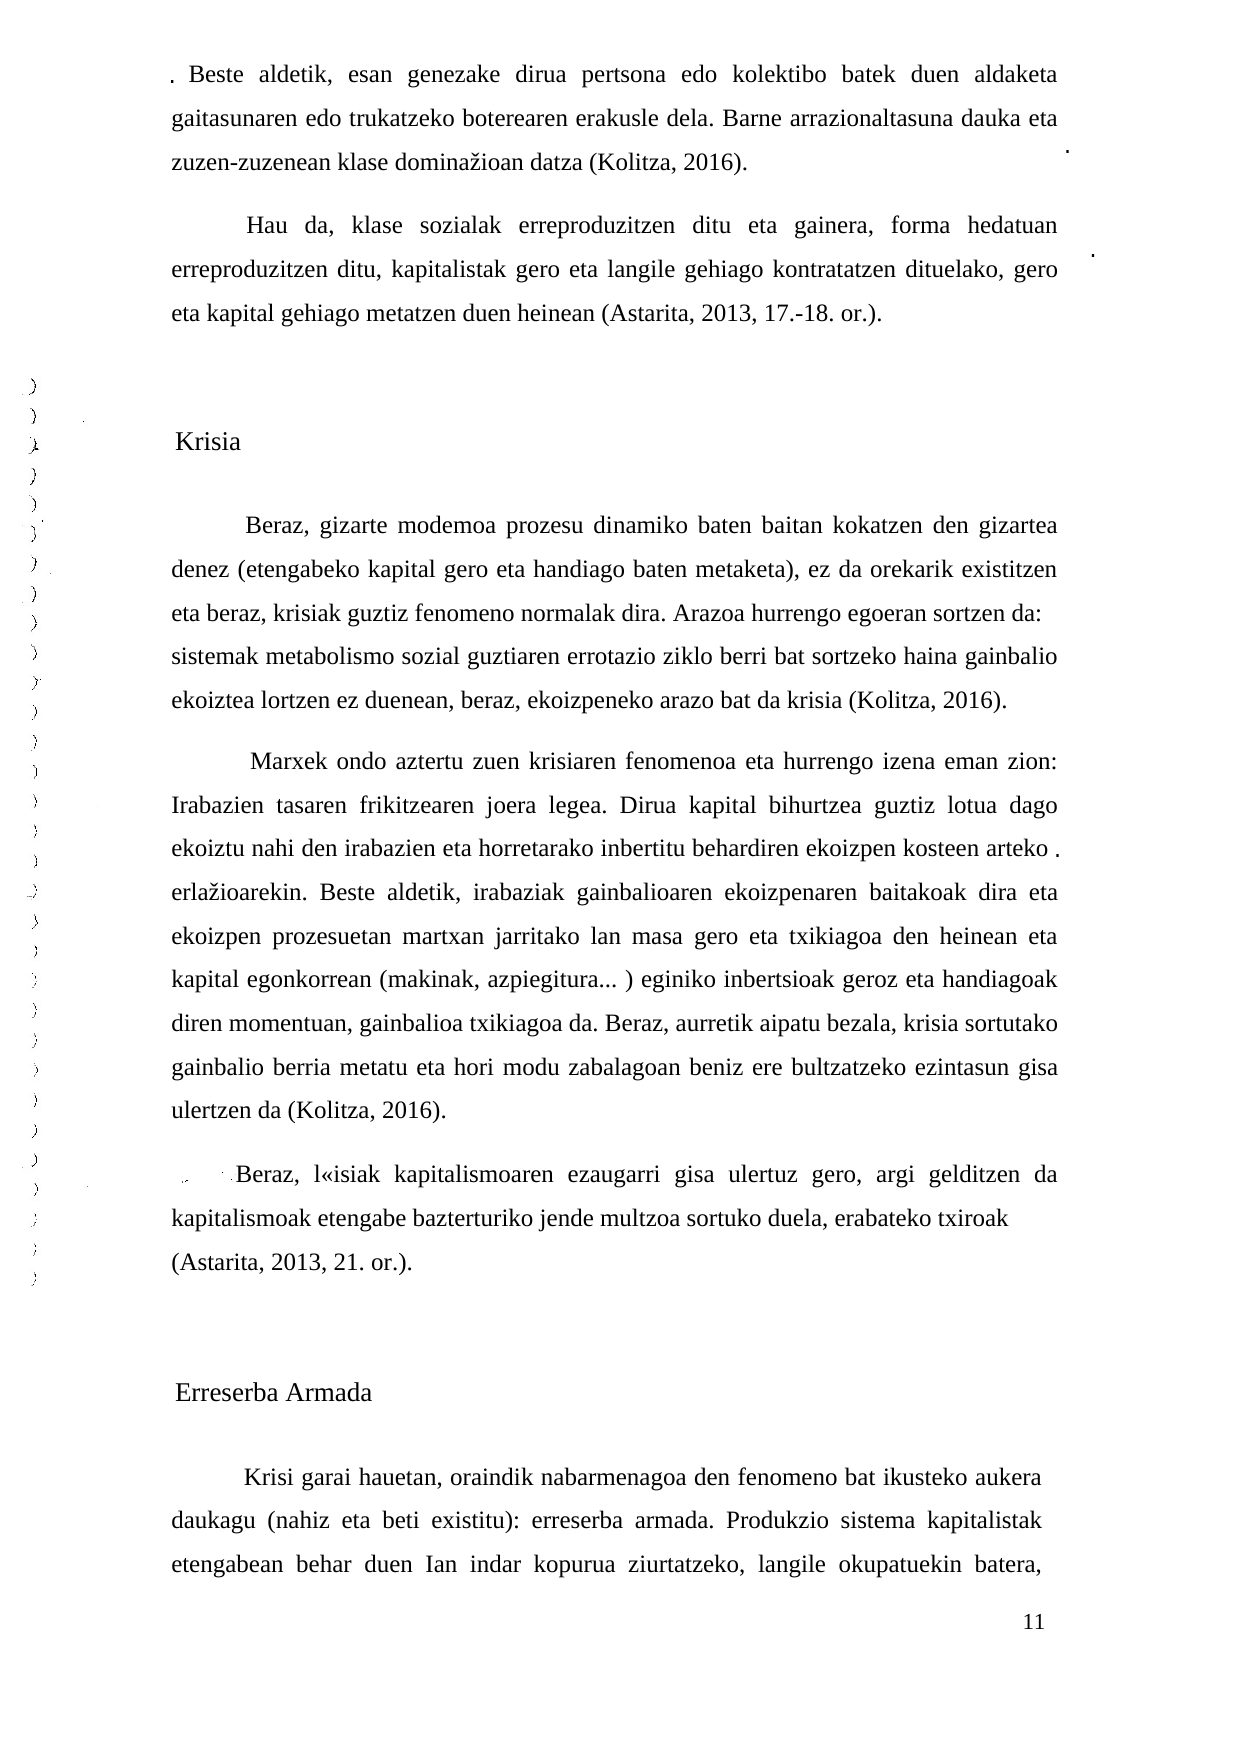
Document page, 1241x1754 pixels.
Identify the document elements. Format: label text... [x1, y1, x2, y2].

text Erreserba Armada [175, 1376, 1061, 1407]
picture [22, 378, 99, 1286]
text sistemak metabolismo sozial guztiaren errotazio ziklo berri bat sortzeko haina gainbalio ekoiztea lortzen ez duenean, beraz, ekoizpeneko arazo bat da krisia (Kolitza, 2016). [171, 641, 1059, 714]
text Hau da, klase sozialak erreproduzitzen ditu eta gainera, forma hedatuan erreproduzitzen ditu, kapitalistak gero eta langile gehiago kontratatzen dituelako, gero eta kapital gehiago metatzen duen heinean (Astarita, 2013, 17.-18. or.). [171, 210, 1059, 326]
text (Astarita, 2013, 21. or.). [171, 1247, 1059, 1276]
text Beraz, l«isiak kapitalismoaren ezaugarri gisa ulertuz gero, argi gelditzen da kapitalismoak etengabe bazterturiko jende multzoa sortuko duela, erabateko txiroak [171, 1159, 1059, 1232]
text Krisia [175, 425, 1061, 456]
text Marxek ondo aztertu zuen krisiaren fenomenoa eta hurrengo izena eman zion: Irabazien tasaren frikitzearen joera legea. Dirua kapital bihurtzea guztiz lotua dago ekoiztu nahi den irabazien eta horretarako inbertitu behardiren ekoizpen kosteen arteko erlažioarekin. Beste aldetik, irabaziak gainbalioaren ekoizpenaren baitakoak dira eta ekoizpen prozesuetan martxan jarritako lan masa gero eta txikiagoa den heinean eta kapital egonkorrean (makinak, azpiegitura... ) eginiko inbertsioak geroz eta handiagoak diren momentuan, gainbalioa txikiagoa da. Beraz, aurretik aipatu bezala, krisia sortutako gainbalio berria metatu eta hori modu zabalagoan beniz ere bultzatzeko ezintasun gisa ulertzen da (Kolitza, 2016). [171, 746, 1059, 1124]
text Beste aldetik, esan genezake dirua pertsona edo kolektibo batek duen aldaketa gaitasunaren edo trukatzeko boterearen erakusle dela. Barne arrazionaltasuna dauka eta zuzen-zuzenean klase dominažioan datza (Kolitza, 2016). [171, 59, 1059, 175]
text Beraz, gizarte modemoa prozesu dinamiko baten baitan kokatzen den gizartea denez (etengabeko kapital gero eta handiago baten metaketa), ez da orekarik existitzen eta beraz, krisiak guztiz fenomeno normalak dira. Arazoa hurrengo egoeran sortzen da: [171, 511, 1059, 627]
picture [182, 1172, 236, 1183]
text Krisi garai hauetan, oraindik nabarmenagoa den fenomeno bat ikusteko aukera daukagu (nahiz eta beti existitu): erreserba armada. Produkzio sistema kapitalistak etengabean behar duen Ian indar kopurua ziurtatzeko, langile okupatuekin batera, [171, 1462, 1043, 1578]
